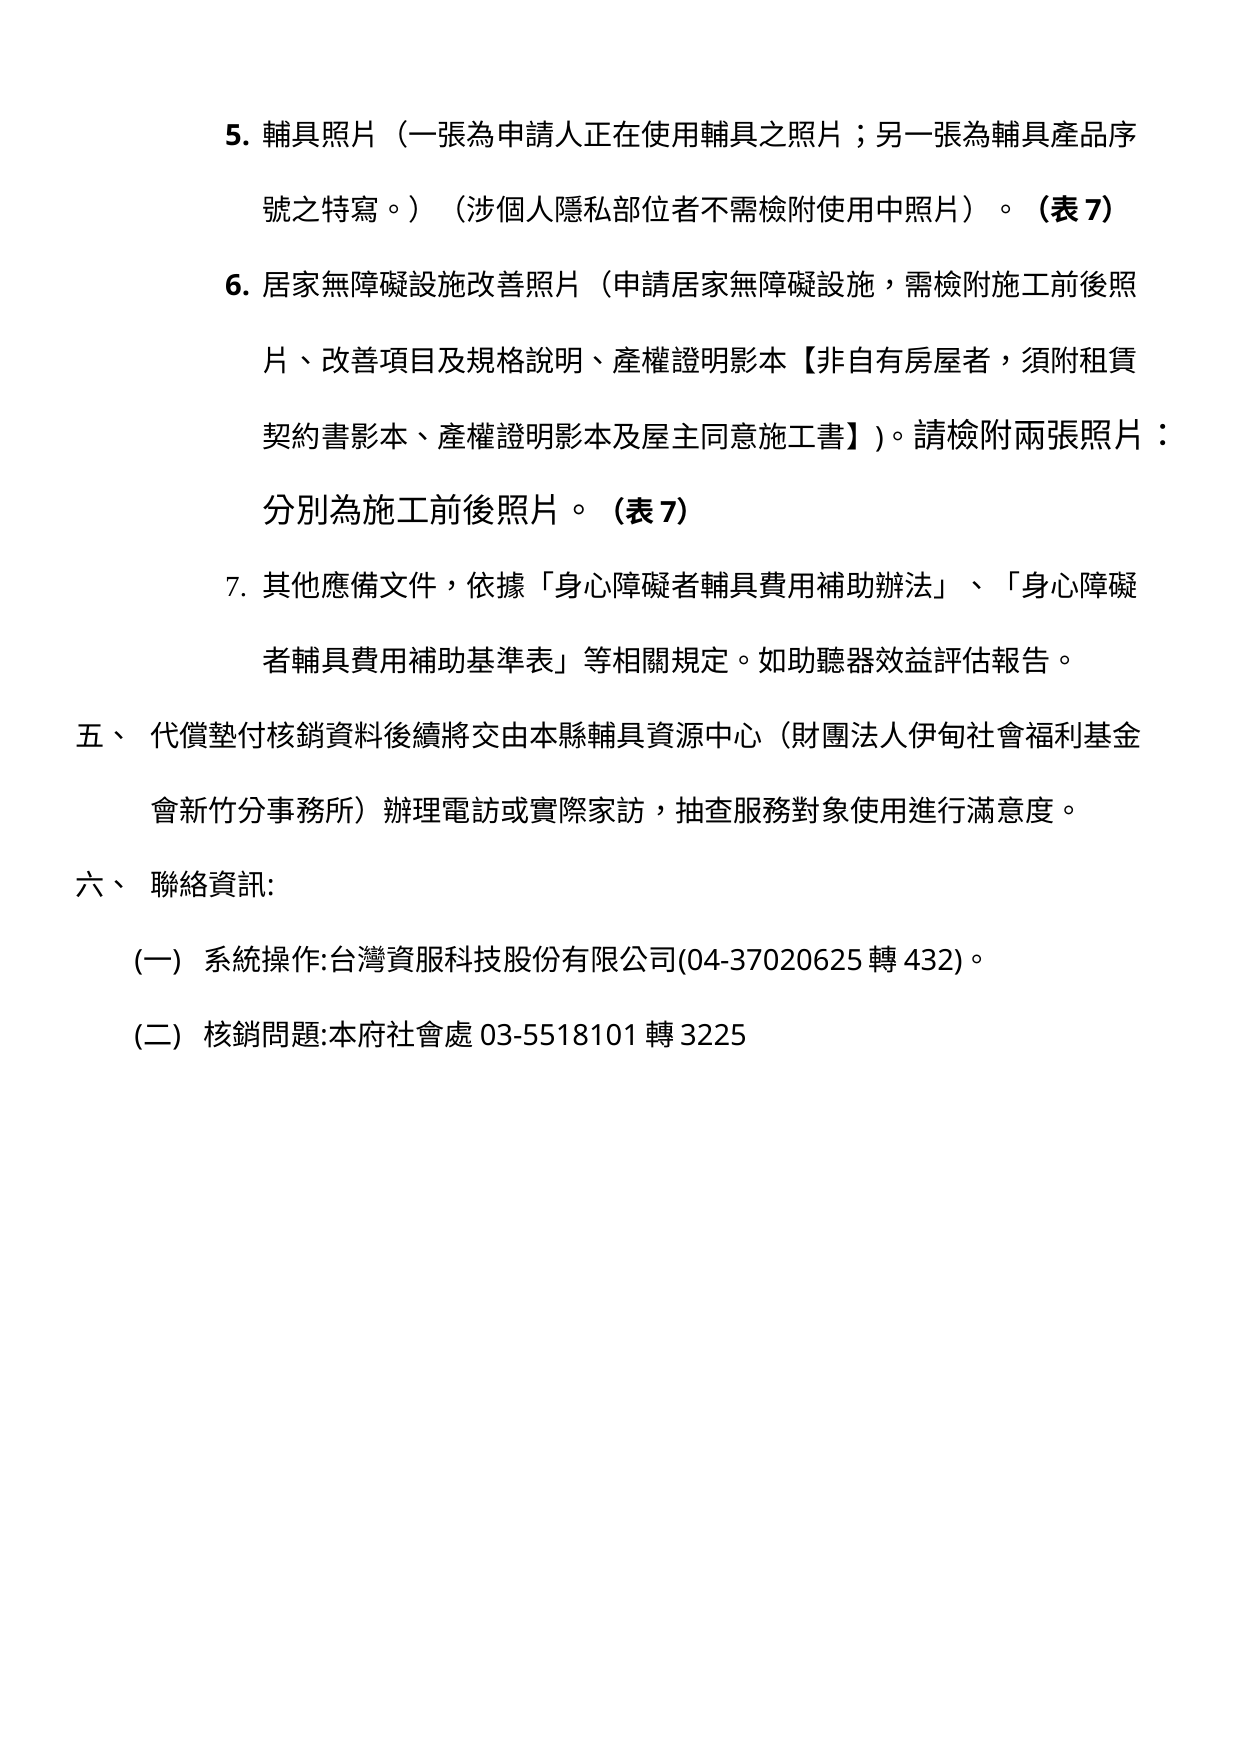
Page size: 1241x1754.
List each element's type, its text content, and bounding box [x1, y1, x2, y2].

list 聯絡資訊: [75, 839, 1165, 914]
list 其他應備文件，依據「身心障礙者輔具費用補助辦法」、「身心障礙者輔具費用補助基準表」等相關規定。如助聽器效益評估報告。 [225, 539, 1165, 689]
list 代償墊付核銷資料後續將交由本縣輔具資源中心（財團法人伊甸社會福利基金會新竹分事務所）辦理電訪或實際家訪，抽查服務對象使用進行滿意度。 [75, 689, 1165, 839]
list 居家無障礙設施改善照片（申請居家無障礙設施，需檢附施工前後照片、改善項目及規格說明、產權證明影本【非自有房屋者，須附租賃契約書影本、產權證明影本及屋主同意施工書】)。請檢附兩張照片：分別為施工前後照片。（表7） [225, 239, 1165, 539]
list 系統操作:台灣資服科技股份有限公司(04-37020625轉432)。 [134, 914, 1165, 989]
list 核銷問題:本府社會處03-5518101轉3225 [134, 989, 1165, 1064]
list 輔具照片（一張為申請人正在使用輔具之照片；另一張為輔具產品序號之特寫。）（涉個人隱私部位者不需檢附使用中照片）。（表7） [225, 89, 1165, 239]
